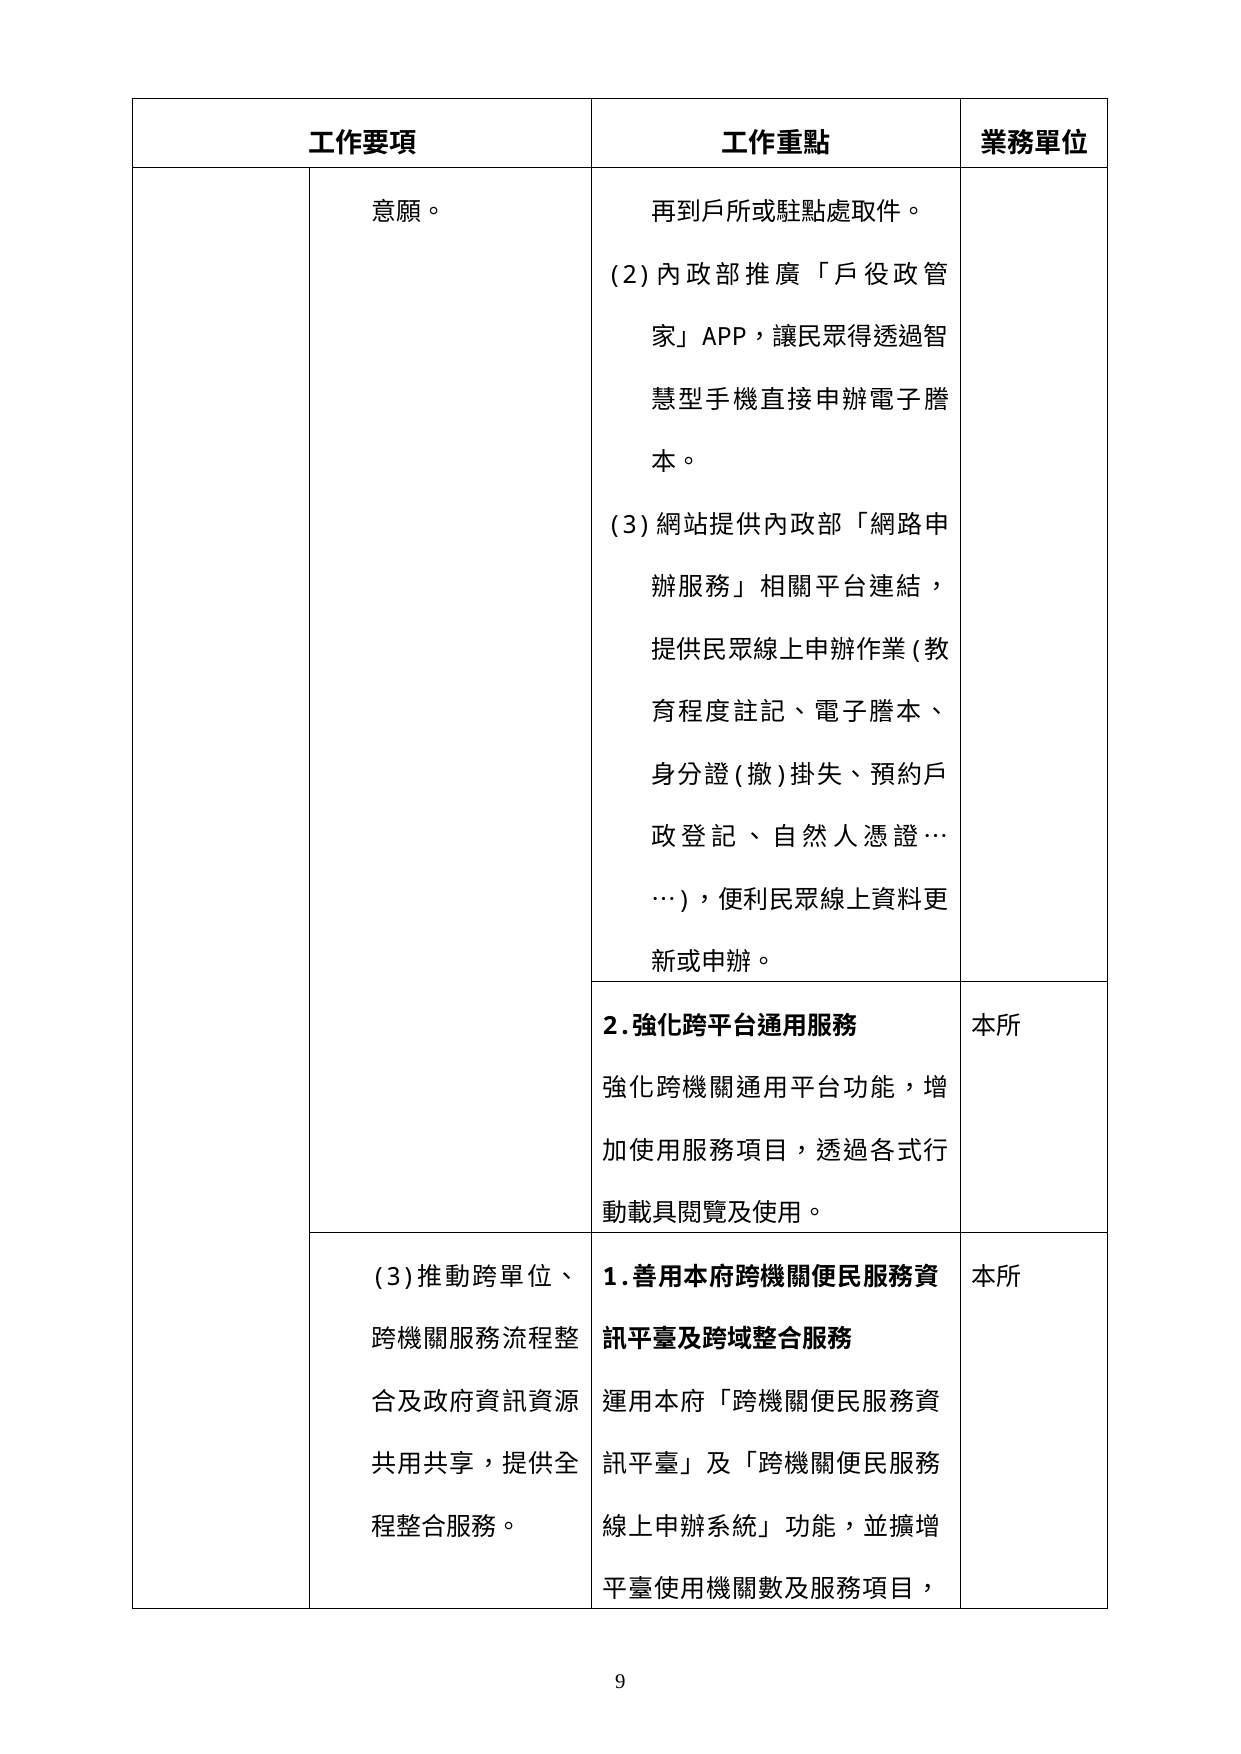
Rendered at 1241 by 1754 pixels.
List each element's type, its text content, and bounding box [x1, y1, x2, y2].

table_cell 善用本府跨機關便民服務資訊平臺及跨域整合服務 運用本府「跨機關便民服務資訊平臺」及「跨機關便民服務線上申辦系統」功能，並擴增平臺使用機關數及服務項目， [592, 1233, 960, 1608]
table_header 業務單位 [961, 99, 1107, 167]
table_cell 強化跨平台通用服務 強化跨機關通用平台功能，增加使用服務項目，透過各式行動載具閱覽及使用。 [592, 982, 960, 1232]
table_cell [133, 168, 309, 1608]
table_cell 本所 [961, 1233, 1107, 1608]
table_cell 開發線上申辦服務 本市提供「戶政線上e指通」APP，讓民眾得透過智慧型手機直接申辦文件，再到戶所或駐點處取件。 內政部推廣「戶役政管家」APP，讓民眾得透過智慧型手機直接申辦電子謄本。 網站提供內政部「網路申辦服務」相關平台連結，提供民眾線上申辦作業(教育程度註記、電子謄本、身分證(撤)掛失、預約戶政登記、自然人憑證……)，便利民眾線上資料更新或申辦。 [592, 168, 960, 981]
table_cell 衡酌實際需求，開發線上申辦及跨平台通用服務，增加民眾使用意願。 [310, 168, 591, 1232]
table_cell 本所 [961, 982, 1107, 1232]
table_header 工作重點 [592, 99, 960, 167]
table_cell 推動跨單位、跨機關服務流程整合及政府資訊資源共用共享，提供全程整合服務。 [310, 1233, 591, 1608]
table_header 工作要項 [133, 99, 591, 167]
table_cell [961, 168, 1107, 981]
